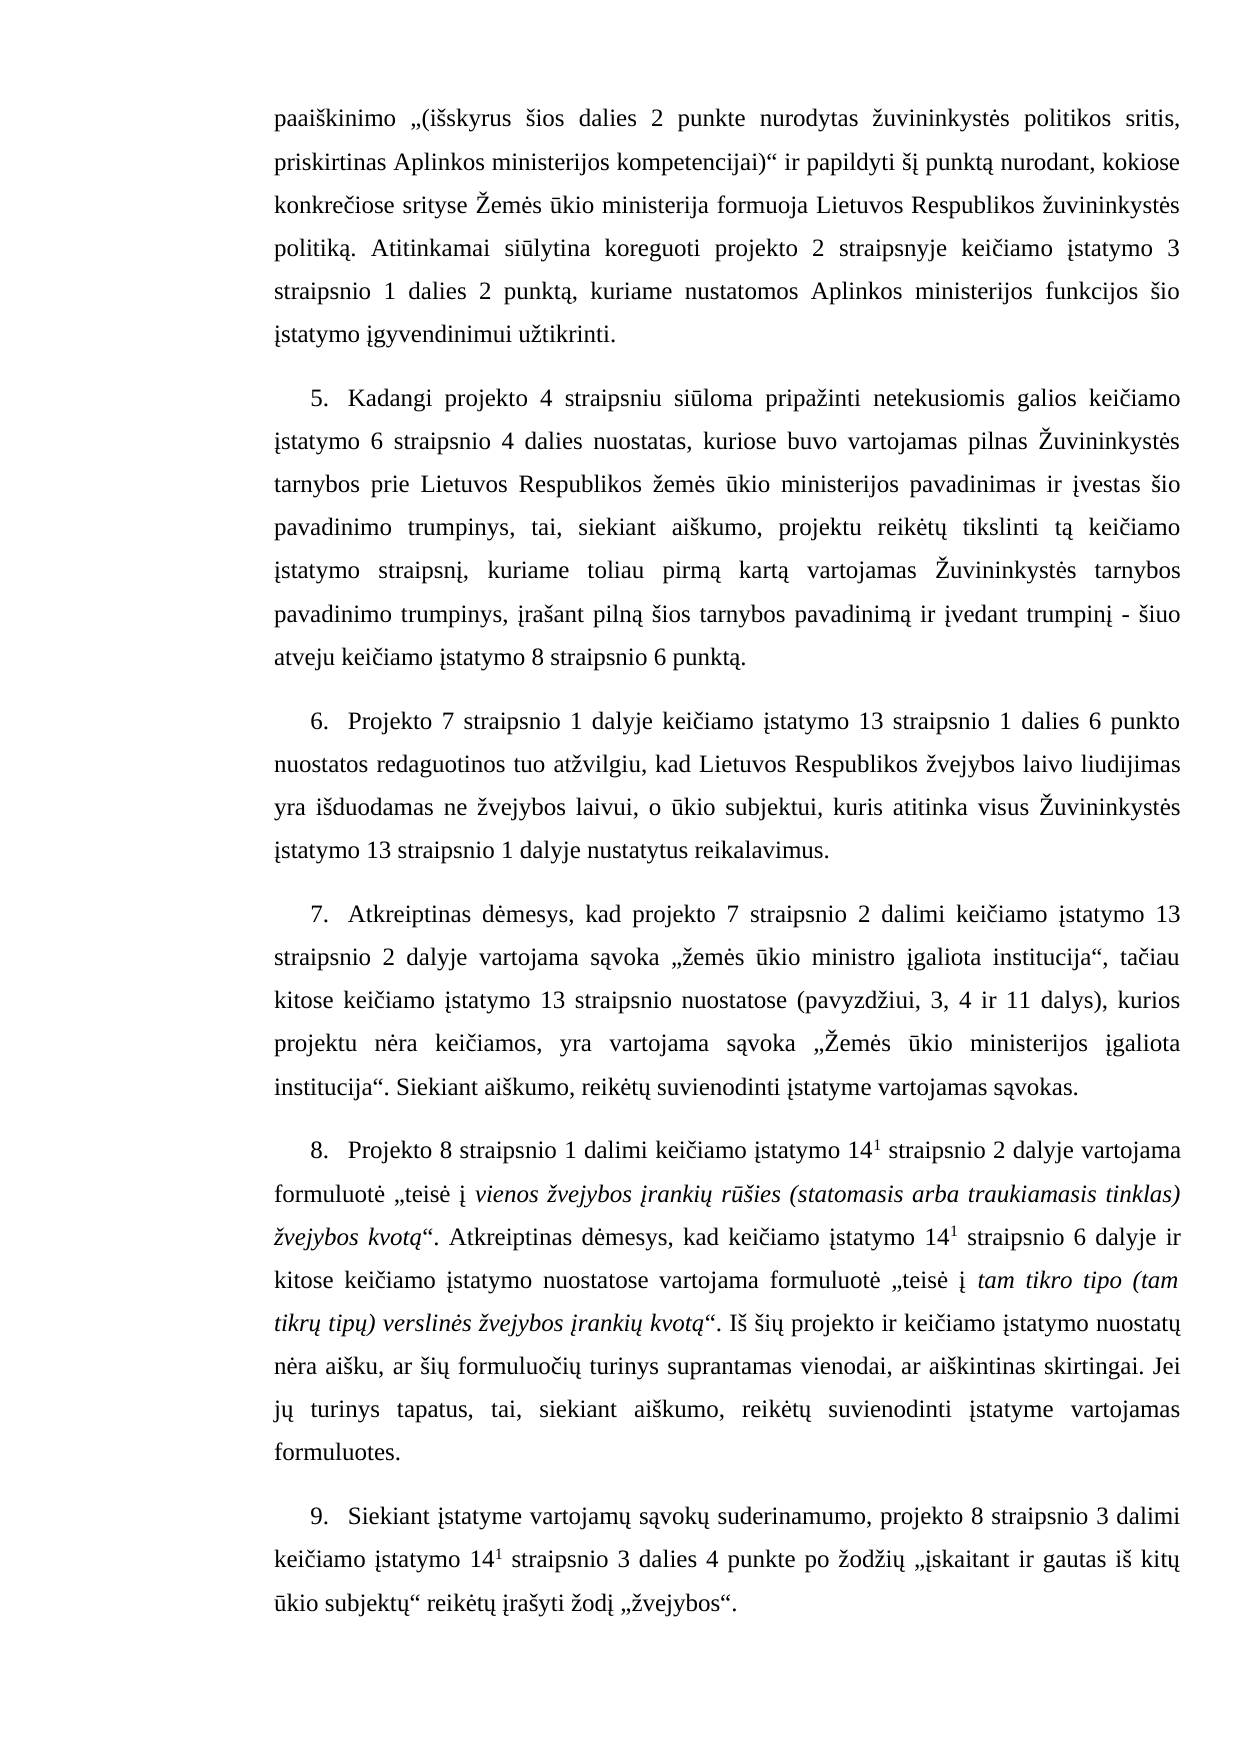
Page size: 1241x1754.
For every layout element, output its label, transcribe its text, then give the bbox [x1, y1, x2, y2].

list paaiškinimo „(išskyrus šios dalies 2 punkte nurodytas žuvininkystės politikos sritis, priskirtinas Aplinkos ministerijos kompetencijai)“ ir papildyti šį punktą nurodant, kokiose konkrečiose srityse Žemės ūkio ministerija formuoja Lietuvos Respublikos žuvininkystės politiką. Atitinkamai siūlytina koreguoti projekto 2 straipsnyje keičiamo įstatymo 3 straipsnio 1 dalies 2 punktą, kuriame nustatomos Aplinkos ministerijos funkcijos šio įstatymo įgyvendinimui užtikrinti. [236, 103, 1181, 348]
list Atkreiptinas dėmesys, kad projekto 7 straipsnio 2 dalimi keičiamo įstatymo 13 straipsnio 2 dalyje vartojama sąvoka „žemės ūkio ministro įgaliota institucija“, tačiau kitose keičiamo įstatymo 13 straipsnio nuostatose (pavyzdžiui, 3, 4 ir 11 dalys), kurios projektu nėra keičiamos, yra vartojama sąvoka „Žemės ūkio ministerijos įgaliota institucija“. Siekiant aiškumo, reikėtų suvienodinti įstatyme vartojamas sąvokas. [236, 899, 1181, 1100]
list Kadangi projekto 4 straipsniu siūloma pripažinti netekusiomis galios keičiamo įstatymo 6 straipsnio 4 dalies nuostatas, kuriose buvo vartojamas pilnas Žuvininkystės tarnybos prie Lietuvos Respublikos žemės ūkio ministerijos pavadinimas ir įvestas šio pavadinimo trumpinys, tai, siekiant aiškumo, projektu reikėtų tikslinti tą keičiamo įstatymo straipsnį, kuriame toliau pirmą kartą vartojamas Žuvininkystės tarnybos pavadinimo trumpinys, įrašant pilną šios tarnybos pavadinimą ir įvedant trumpinį - šiuo atveju keičiamo įstatymo 8 straipsnio 6 punktą. [236, 383, 1181, 671]
list Siekiant įstatyme vartojamų sąvokų suderinamumo, projekto 8 straipsnio 3 dalimi keičiamo įstatymo 141 straipsnio 3 dalies 4 punkte po žodžių „įskaitant ir gautas iš kitų ūkio subjektų“ reikėtų įrašyti žodį „žvejybos“. [236, 1501, 1181, 1616]
list Projekto 8 straipsnio 1 dalimi keičiamo įstatymo 141 straipsnio 2 dalyje vartojama formuluotė „teisė į vienos žvejybos įrankių rūšies (statomasis arba traukiamasis tinklas) žvejybos kvotą“. Atkreiptinas dėmesys, kad keičiamo įstatymo 141 straipsnio 6 dalyje ir kitose keičiamo įstatymo nuostatose vartojama formuluotė „teisė į tam tikro tipo (tam tikrų tipų) verslinės žvejybos įrankių kvotą“. Iš šių projekto ir keičiamo įstatymo nuostatų nėra aišku, ar šių formuluočių turinys suprantamas vienodai, ar aiškintinas skirtingai. Jei jų turinys tapatus, tai, siekiant aiškumo, reikėtų suvienodinti įstatyme vartojamas formuluotes. [236, 1136, 1181, 1466]
list Projekto 7 straipsnio 1 dalyje keičiamo įstatymo 13 straipsnio 1 dalies 6 punkto nuostatos redaguotinos tuo atžvilgiu, kad Lietuvos Respublikos žvejybos laivo liudijimas yra išduodamas ne žvejybos laivui, o ūkio subjektui, kuris atitinka visus Žuvininkystės įstatymo 13 straipsnio 1 dalyje nustatytus reikalavimus. [236, 706, 1181, 864]
